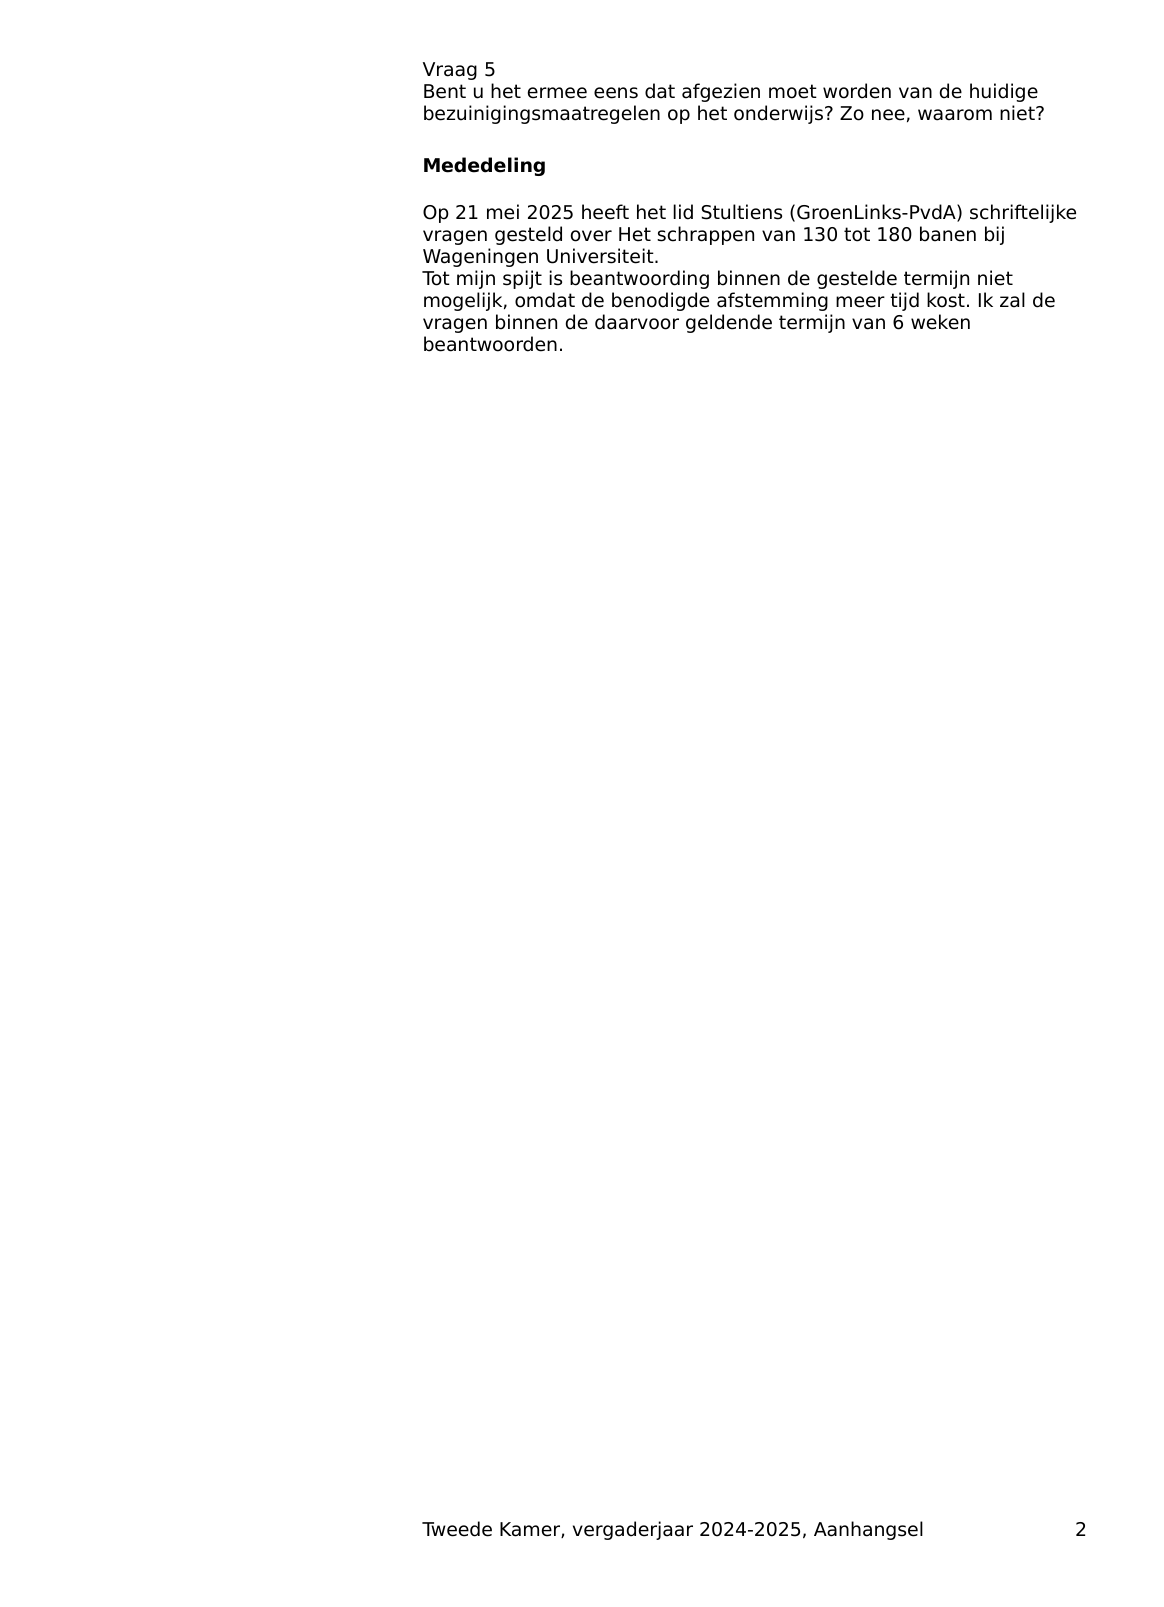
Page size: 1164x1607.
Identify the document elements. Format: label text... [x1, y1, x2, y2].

text Op 21 mei 2025 heeft het lid Stultiens (GroenLinks-PvdA) schriftelijke vragen gesteld over Het schrappen van 130 tot 180 banen bij Wageningen Universiteit. [422, 202, 1087, 268]
subtitle Mededeling [422, 155, 1087, 177]
text Tot mijn spijt is beantwoording binnen de gestelde termijn niet mogelijk, omdat de benodigde afstemming meer tijd kost. Ik zal de vragen binnen de daarvoor geldende termijn van 6 weken beantwoorden. [422, 268, 1087, 356]
text Bent u het ermee eens dat afgezien moet worden van de huidige bezuinigingsmaatregelen op het onderwijs? Zo nee, waarom niet? [422, 81, 1087, 125]
text Vraag 5 [422, 59, 1087, 81]
